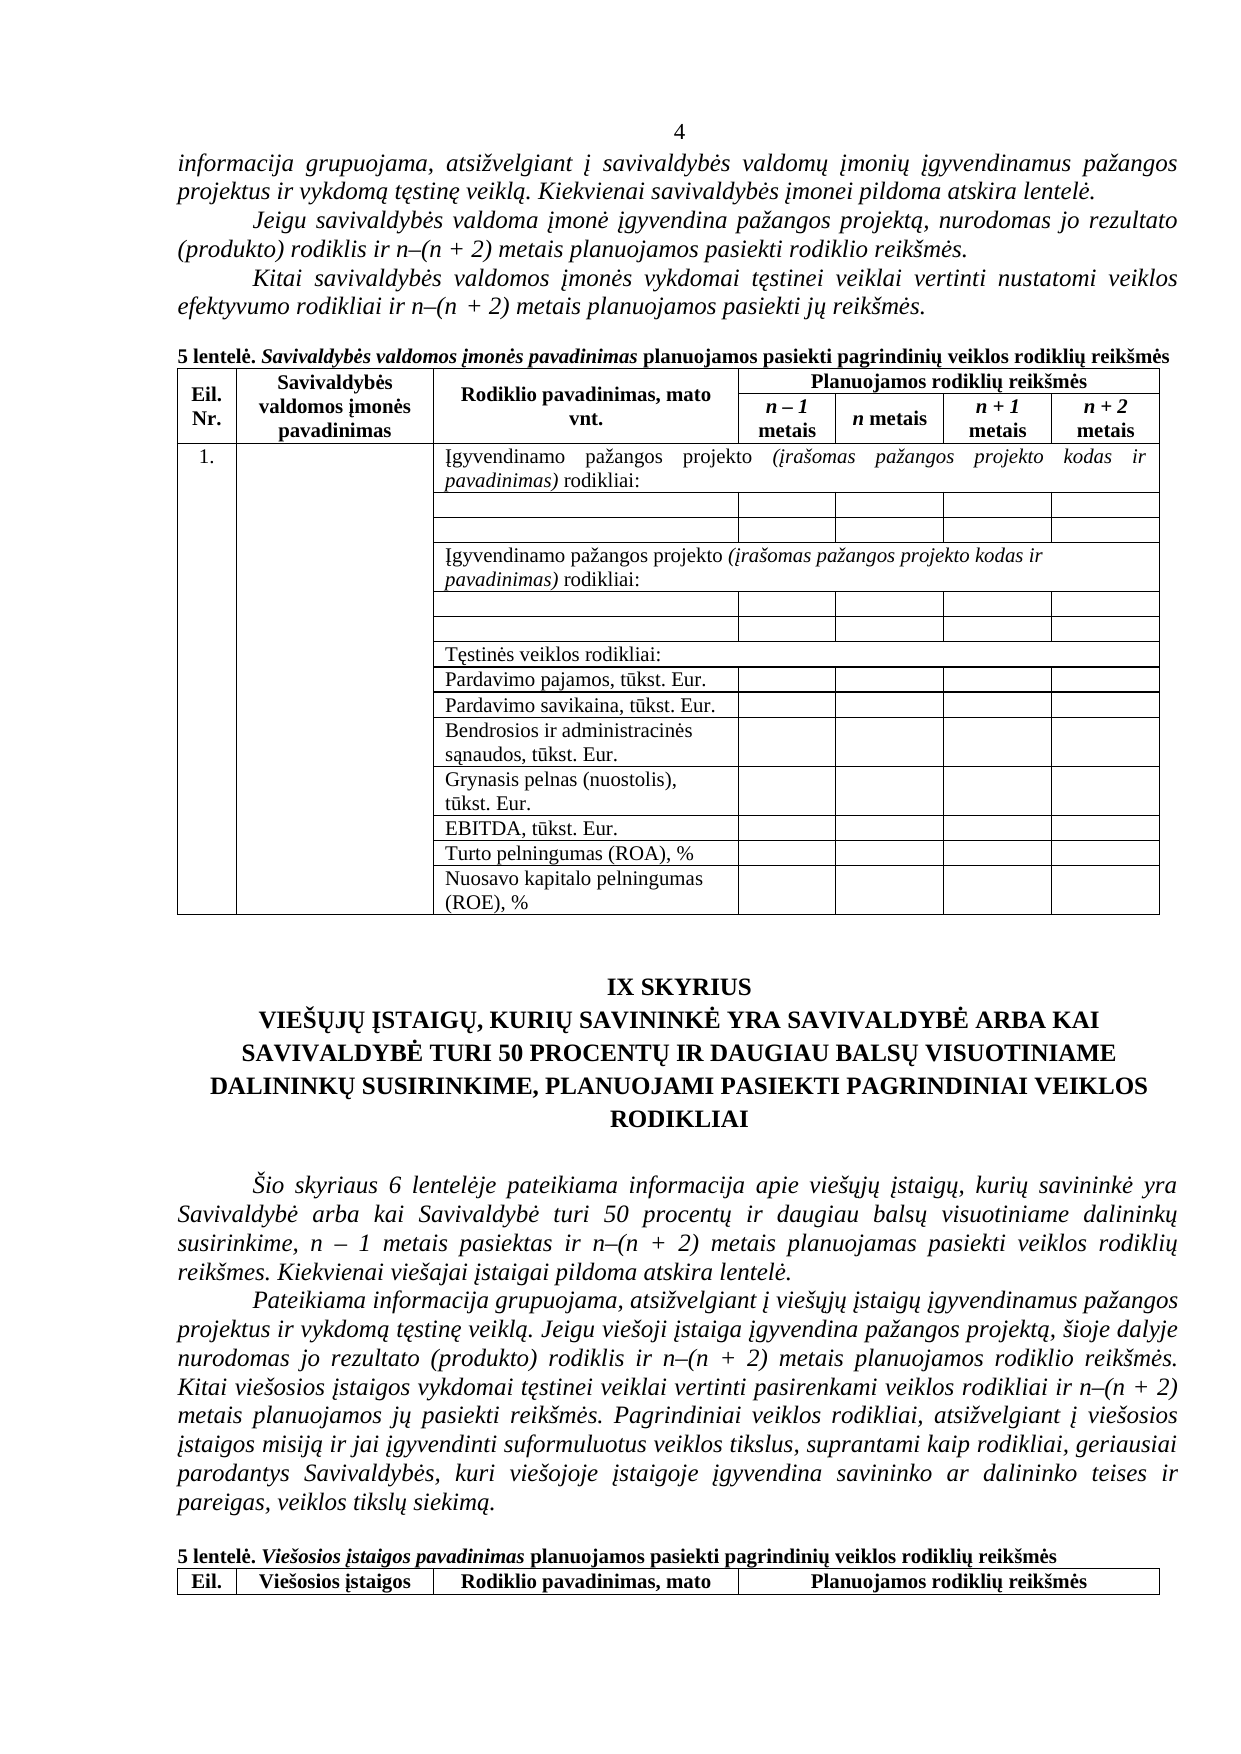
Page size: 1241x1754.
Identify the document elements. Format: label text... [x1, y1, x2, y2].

table_cell Nuosavo kapitalo pelningumas (ROE), % [434, 866, 738, 914]
table_cell [1052, 767, 1159, 815]
table_cell [944, 518, 1051, 542]
table_header Planuojamos rodiklių reikšmės [739, 369, 1159, 393]
table_cell [434, 617, 738, 641]
table_cell [1052, 617, 1159, 641]
table_cell [944, 493, 1051, 517]
text VIEŠŲJŲ ĮSTAIGŲ, KURIŲ SAVININKĖ YRA SAVIVALDYBĖ ARBA KAI SAVIVALDYBĖ TURI 50 PROCENTŲ IR DAUGIAU BALSŲ VISUOTINIAME DALININKŲ SUSIRINKIME, PLANUOJAMI PASIEKTI PAGRINDINIAI VEIKLOS RODIKLIAI [177, 1005, 1181, 1133]
text 5 lentelė. Viešosios įstaigos pavadinimas planuojamos pasiekti pagrindinių veiklos rodiklių reikšmės [177, 1544, 1181, 1568]
table_cell Pardavimo pajamos, tūkst. Eur. [434, 668, 738, 691]
table_cell [836, 518, 943, 542]
text Kitai savivaldybės valdomos įmonės vykdomai tęstinei veiklai vertinti nustatomi veiklos efektyvumo rodikliai ir n–(n + 2) metais planuojamos pasiekti jų reikšmės. [177, 263, 1181, 320]
text informacija grupuojama, atsižvelgiant į savivaldybės valdomų įmonių įgyvendinamus pažangos projektus ir vykdomą tęstinę veiklą. Kiekvienai savivaldybės įmonei pildoma atskira lentelė. [177, 148, 1181, 205]
table_cell [434, 592, 738, 616]
table_cell 1. [178, 444, 236, 914]
table_cell [434, 493, 738, 517]
table_cell [1052, 841, 1159, 865]
table_cell [944, 718, 1051, 766]
table_cell [739, 841, 835, 865]
table_cell [739, 816, 835, 840]
table_cell [944, 767, 1051, 815]
table_cell [739, 668, 835, 691]
table_cell [836, 841, 943, 865]
table_cell [739, 518, 835, 542]
table_cell [836, 693, 943, 717]
table_cell [237, 444, 433, 914]
table_cell n – 1 metais [739, 394, 835, 442]
table_cell Grynasis pelnas (nuostolis), tūkst. Eur. [434, 767, 738, 815]
table_cell [836, 767, 943, 815]
text IX SKYRIUS [177, 972, 1181, 1001]
table_header Savivaldybės valdomos įmonės pavadinimas [237, 369, 433, 442]
table_cell [1052, 592, 1159, 616]
text 5 lentelė. Savivaldybės valdomos įmonės pavadinimas planuojamos pasiekti pagrindinių veiklos rodiklių reikšmės [177, 344, 1181, 368]
table_header Viešosios įstaigos [237, 1569, 433, 1593]
table_cell [944, 617, 1051, 641]
table_cell [836, 718, 943, 766]
table_cell [1052, 866, 1159, 914]
table_cell [739, 592, 835, 616]
table_header Eil. Nr. [178, 369, 236, 442]
table_cell [836, 617, 943, 641]
table_cell [739, 617, 835, 641]
table_cell Turto pelningumas (ROA), % [434, 841, 738, 865]
table_cell Pardavimo savikaina, tūkst. Eur. [434, 693, 738, 717]
text Jeigu savivaldybės valdoma įmonė įgyvendina pažangos projektą, nurodomas jo rezultato (produkto) rodiklis ir n–(n + 2) metais planuojamos pasiekti rodiklio reikšmės. [177, 205, 1181, 263]
table_cell [1052, 693, 1159, 717]
table_cell n + 2 metais [1052, 394, 1159, 442]
table_cell [1052, 816, 1159, 840]
table_cell [944, 592, 1051, 616]
table_header Eil. [178, 1569, 236, 1593]
table_cell [739, 493, 835, 517]
text Šio skyriaus 6 lentelėje pateikiama informacija apie viešųjų įstaigų, kurių savininkė yra Savivaldybė arba kai Savivaldybė turi 50 procentų ir daugiau balsų visuotiniame dalininkų susirinkime, n – 1 metais pasiektas ir n–(n + 2) metais planuojamas pasiekti veiklos rodiklių reikšmes. Kiekvienai viešajai įstaigai pildoma atskira lentelė. [177, 1171, 1181, 1286]
table_header Rodiklio pavadinimas, mato [434, 1569, 738, 1593]
table_cell Bendrosios ir administracinės sąnaudos, tūkst. Eur. [434, 718, 738, 766]
table_cell [836, 866, 943, 914]
table_cell [739, 718, 835, 766]
table_cell [944, 668, 1051, 691]
table_header Planuojamos rodiklių reikšmės [739, 1569, 1159, 1593]
table_cell [944, 841, 1051, 865]
table_cell [434, 518, 738, 542]
table_cell [1052, 493, 1159, 517]
table_cell Įgyvendinamo pažangos projekto (įrašomas pažangos projekto kodas ir pavadinimas) rodikliai: [434, 444, 1159, 492]
table_cell [944, 866, 1051, 914]
table_cell [836, 592, 943, 616]
table_cell [836, 493, 943, 517]
table_cell [739, 767, 835, 815]
table_cell EBITDA, tūkst. Eur. [434, 816, 738, 840]
table_cell [1052, 518, 1159, 542]
table_cell Tęstinės veiklos rodikliai: [434, 642, 1159, 666]
table_cell [1052, 718, 1159, 766]
table_cell [944, 693, 1051, 717]
table_header Rodiklio pavadinimas, mato vnt. [434, 369, 738, 442]
table_cell [944, 816, 1051, 840]
table_cell n metais [836, 394, 943, 442]
text Pateikiama informacija grupuojama, atsižvelgiant į viešųjų įstaigų įgyvendinamus pažangos projektus ir vykdomą tęstinę veiklą. Jeigu viešoji įstaiga įgyvendina pažangos projektą, šioje dalyje nurodomas jo rezultato (produkto) rodiklis ir n–(n + 2) metais planuojamos rodiklio reikšmės. Kitai viešosios įstaigos vykdomai tęstinei veiklai vertinti pasirenkami veiklos rodikliai ir n–(n + 2) metais planuojamos jų pasiekti reikšmės. Pagrindiniai veiklos rodikliai, atsižvelgiant į viešosios įstaigos misiją ir jai įgyvendinti suformuluotus veiklos tikslus, suprantami kaip rodikliai, geriausiai parodantys Savivaldybės, kuri viešojoje įstaigoje įgyvendina savininko ar dalininko teises ir pareigas, veiklos tikslų siekimą. [177, 1286, 1181, 1516]
table_cell [739, 866, 835, 914]
table_cell [836, 816, 943, 840]
table_cell n + 1 metais [944, 394, 1051, 442]
table_cell [739, 693, 835, 717]
table_cell [836, 668, 943, 691]
table_cell Įgyvendinamo pažangos projekto (įrašomas pažangos projekto kodas ir pavadinimas) rodikliai: [434, 543, 1159, 591]
table_cell [1052, 668, 1159, 691]
